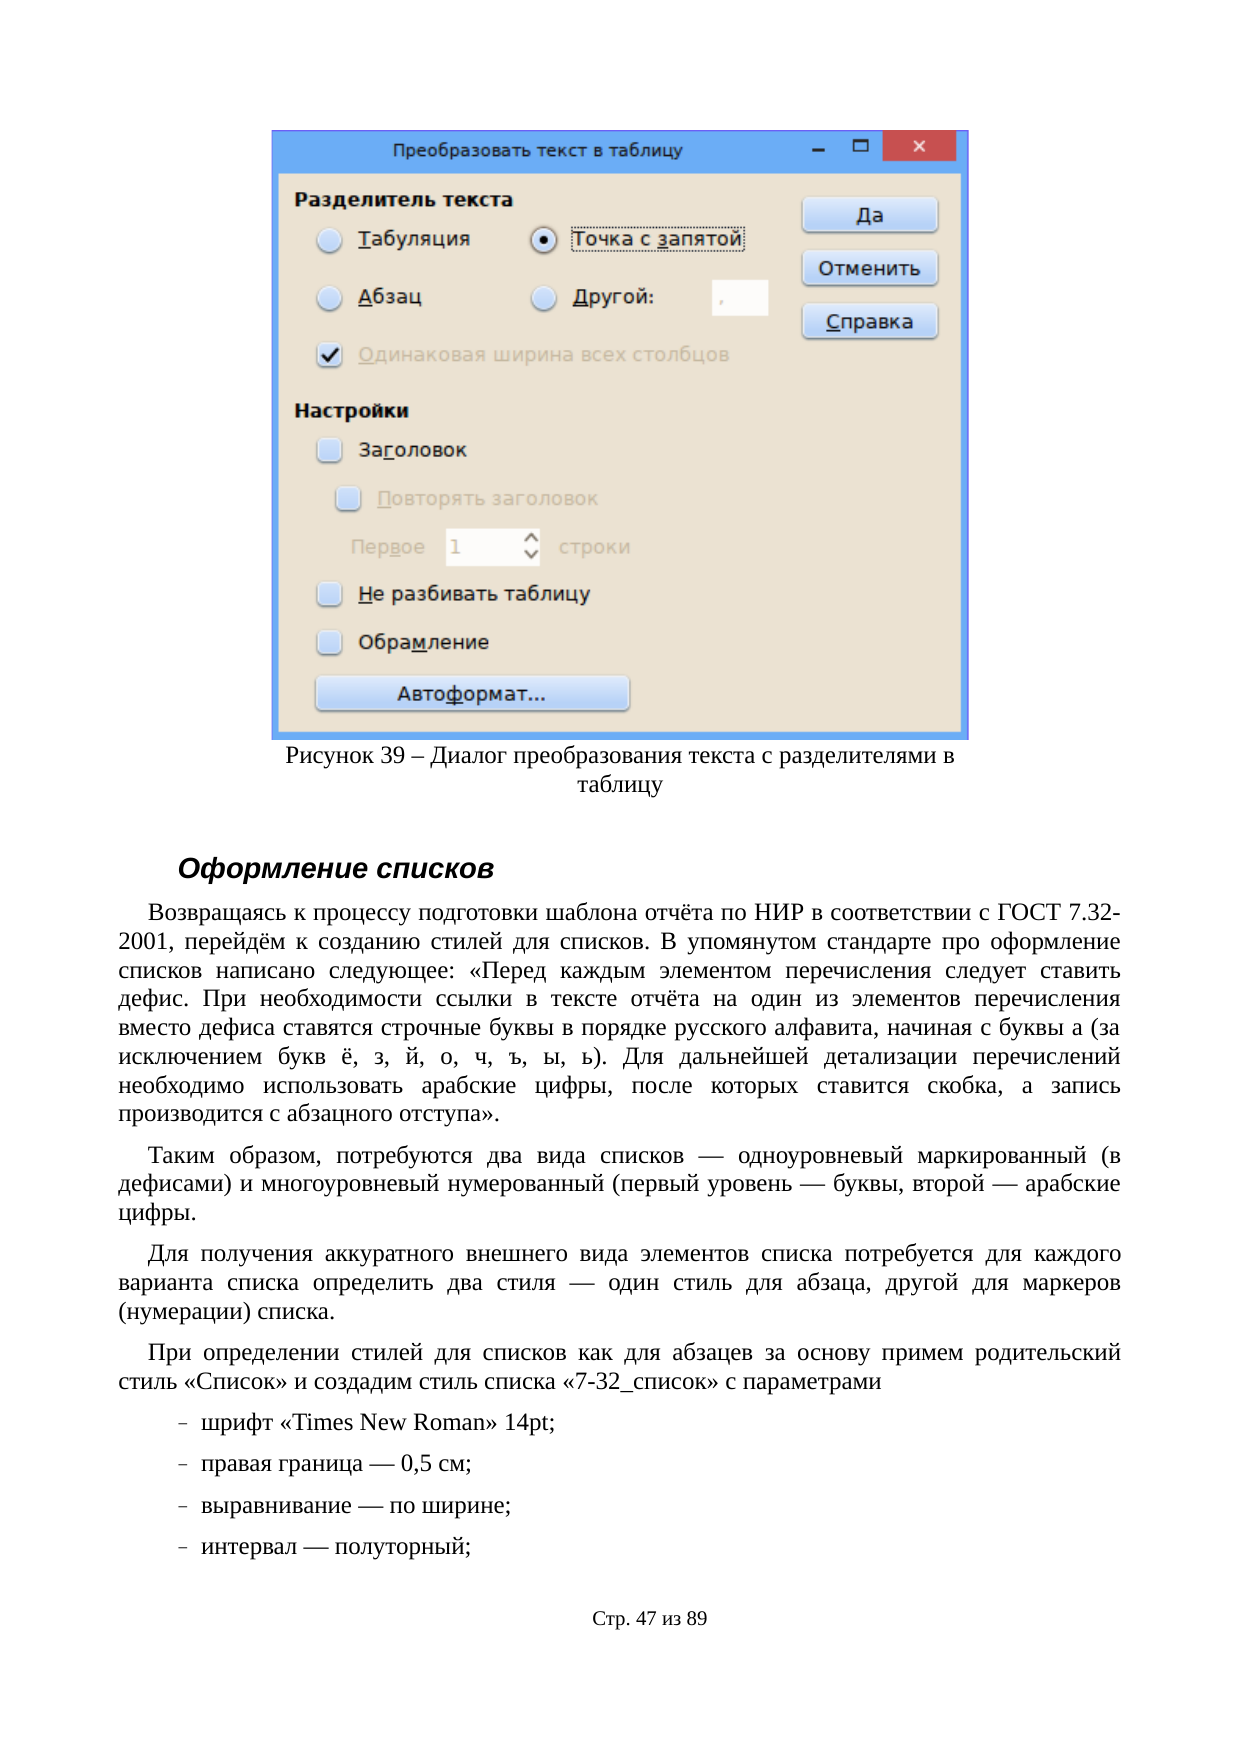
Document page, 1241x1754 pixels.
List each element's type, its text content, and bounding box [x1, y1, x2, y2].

text При определении стилей для списков как для абзацев за основу примем родительский стиль «Список» и создадим стиль списка «7-32_список» с параметрами [118, 1337, 1122, 1395]
text Для получения аккуратного внешнего вида элементов списка потребуется для каждого варианта списка определить два стиля — один стиль для абзаца, другой для маркеров (нумерации) списка. [118, 1238, 1122, 1325]
text Возвращаясь к процессу подготовки шаблона отчёта по НИР в соответствии с ГОСТ 7.32-2001, перейдём к созданию стилей для списков. В упомянутом стандарте про оформление списков написано следующее: «Перед каждым элементом перечисления следует ставить дефис. При необходимости ссылки в тексте отчёта на один из элементов перечисления вместо дефиса ставятся строчные буквы в порядке русского алфавита, начиная с буквы а (за исключением букв ё, з, й, о, ч, ъ, ы, ь). Для дальнейшей детализации перечислений необходимо использовать арабские цифры, после которых ставится скобка, а запись производится с абзацного отступа». [118, 897, 1122, 1127]
picture [271, 130, 969, 740]
list интервал — полуторный; [177, 1531, 1122, 1560]
list выравнивание — по ширине; [177, 1490, 1122, 1518]
list правая граница — 0,5 см; [177, 1448, 1122, 1477]
text Таким образом, потребуются два вида списков — одноуровневый маркированный (в дефисами) и многоуровневый нумерованный (первый уровень — буквы, второй — арабские цифры. [118, 1140, 1122, 1226]
text Рисунок 39 – Диалог преобразования текста с разделителями в таблицу [272, 740, 968, 797]
subtitle Оформление списков [118, 851, 1122, 885]
list шрифт «Times New Roman» 14pt; [177, 1407, 1122, 1436]
